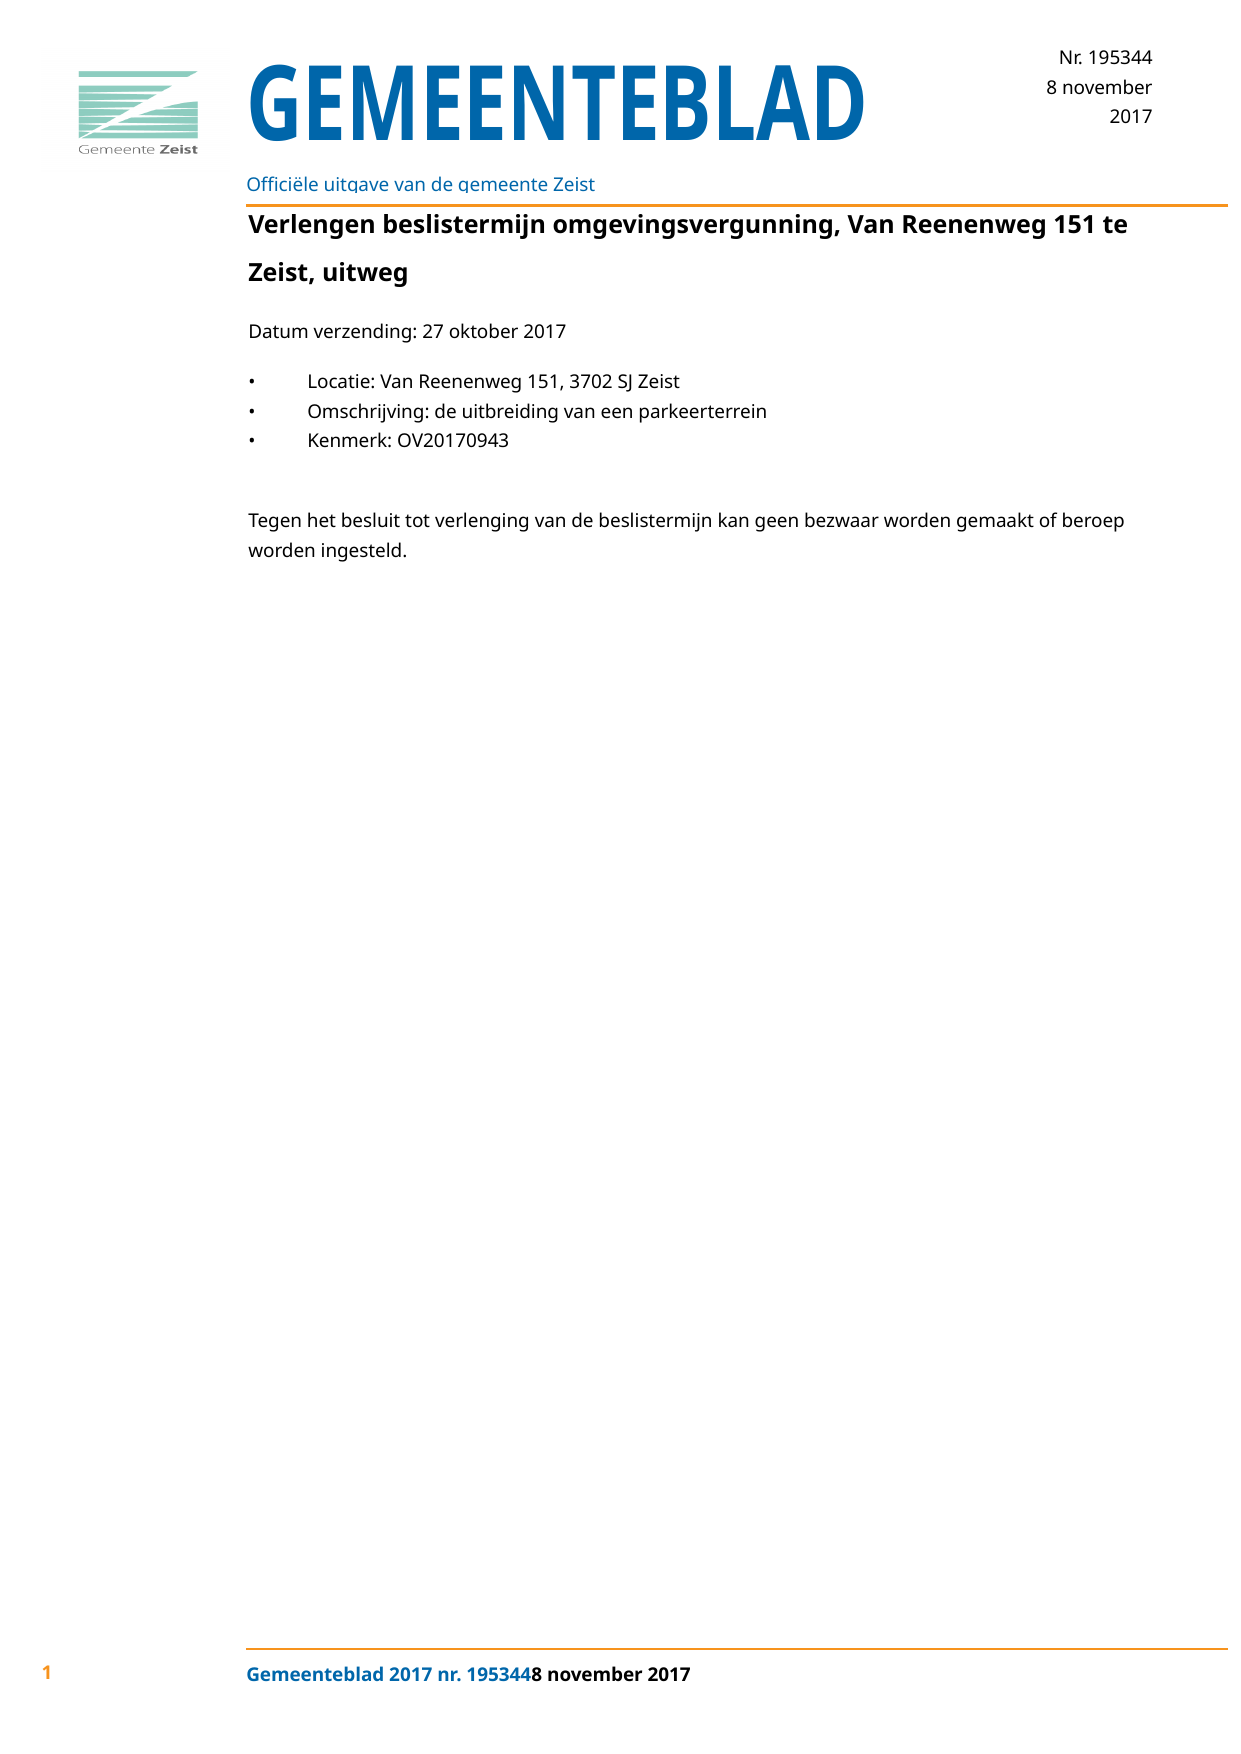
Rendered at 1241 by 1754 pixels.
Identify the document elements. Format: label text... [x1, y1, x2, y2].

text Tegen het besluit tot verlenging van de beslistermijn kan geen bezwaar worden gemaakt of beroep worden ingesteld. [248, 507, 1152, 563]
picture [41, 47, 231, 172]
list Locatie: Van Reenenweg 151, 3702 SJ Zeist [248, 368, 1152, 394]
list Kenmerk: OV20170943 [248, 427, 1152, 453]
text Datum verzending: 27 oktober 2017 [248, 318, 1152, 344]
text Verlengen beslistermijn omgevingsvergunning, Van Reenenweg 151 te Zeist, uitweg [248, 207, 1152, 288]
list Omschrijving: de uitbreiding van een parkeerterrein [248, 398, 1152, 424]
